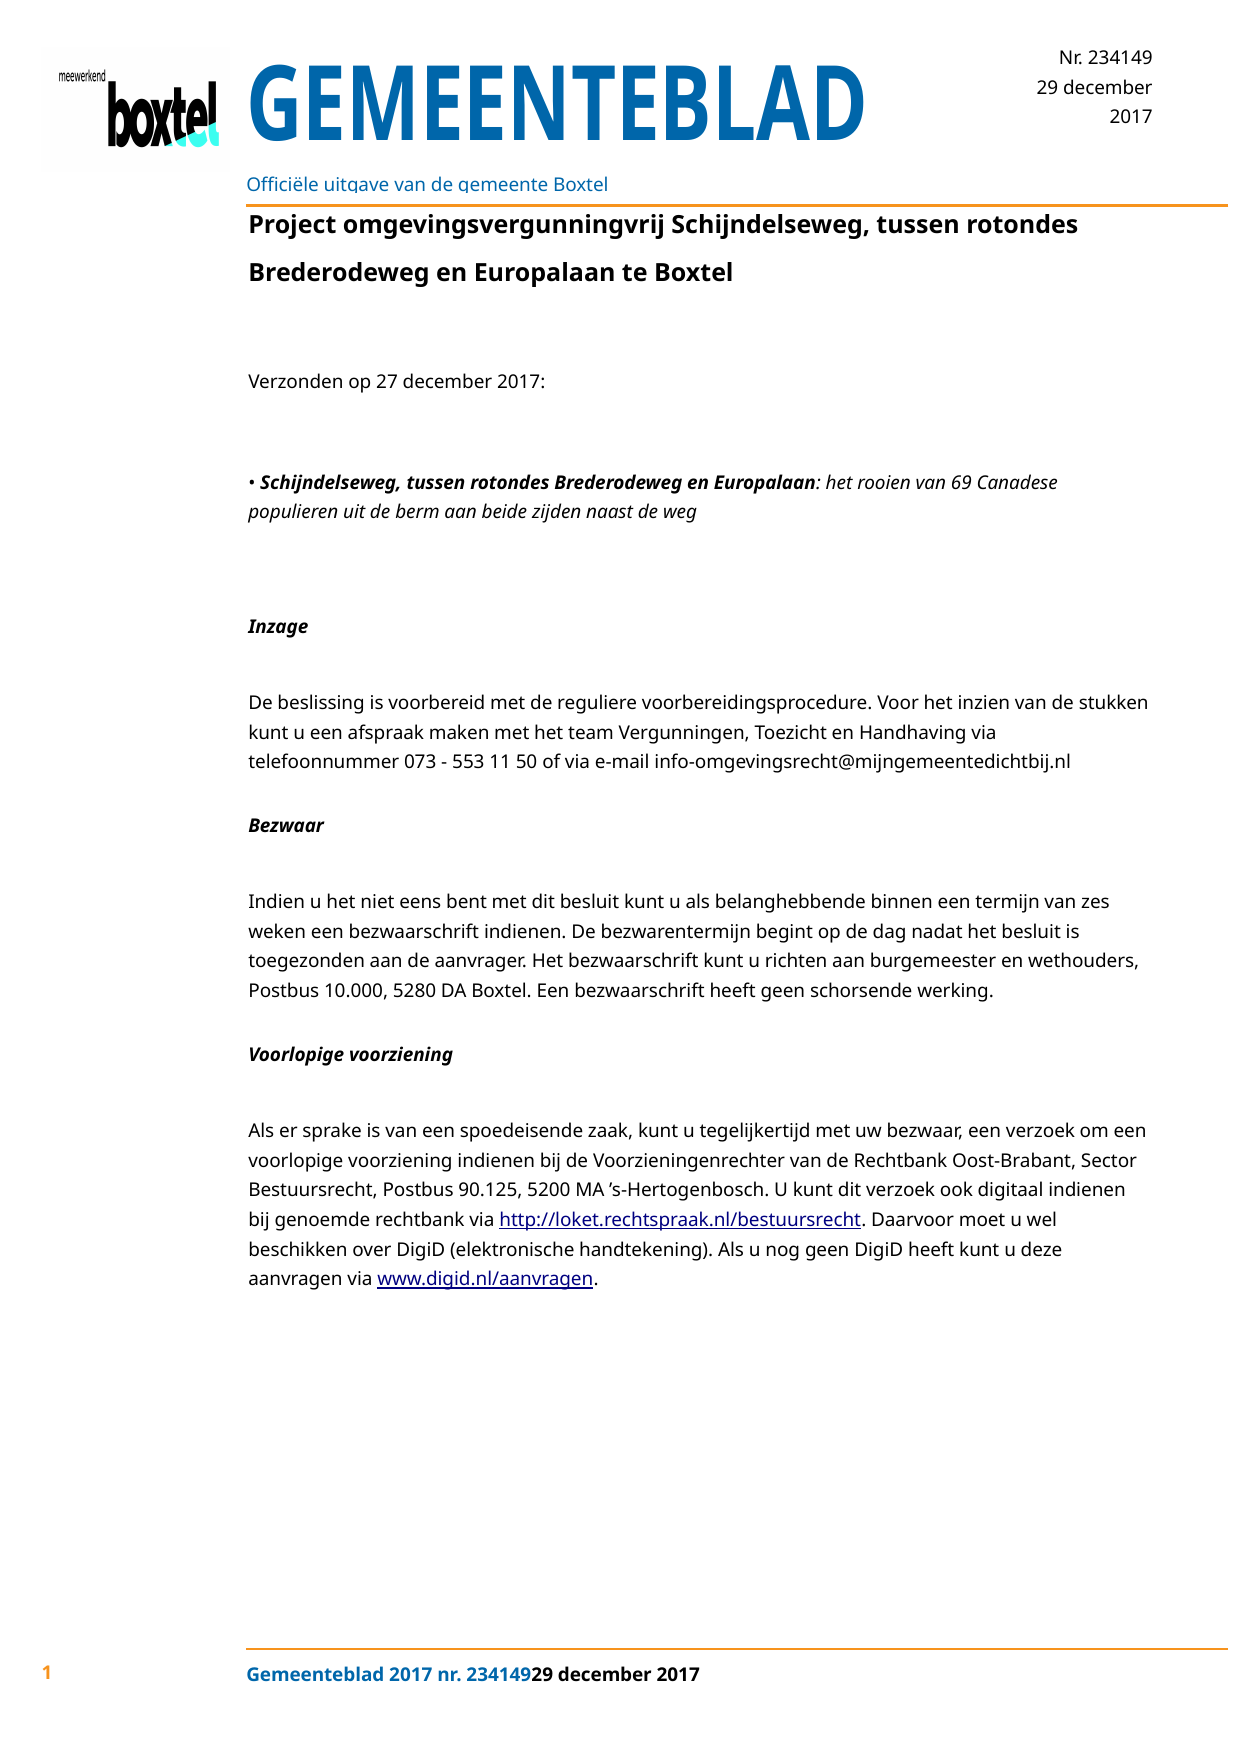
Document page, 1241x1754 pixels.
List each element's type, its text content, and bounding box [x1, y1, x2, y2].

picture [41, 47, 231, 172]
text Verzonden op 27 december 2017: [248, 368, 1152, 394]
text Bezwaar [248, 812, 1152, 838]
text Indien u het niet eens bent met dit besluit kunt u als belanghebbende binnen een termijn van zes weken een bezwaarschrift indienen. De bezwarentermijn begint op de dag nadat het besluit is toegezonden aan de aanvrager. Het bezwaarschrift kunt u richten aan burgemeester en wethouders, Postbus 10.000, 5280 DA Boxtel. Een bezwaarschrift heeft geen schorsende werking. [248, 888, 1152, 1003]
text Inzage [248, 613, 1152, 639]
text • Schijndelseweg, tussen rotondes Brederodeweg en Europalaan: het rooien van 69 Canadese populieren uit de berm aan beide zijden naast de weg [248, 469, 1152, 524]
text Voorlopige voorziening [248, 1041, 1152, 1067]
text Project omgevingsvergunningvrij Schijndelseweg, tussen rotondes Brederodeweg en Europalaan te Boxtel [248, 207, 1152, 288]
text De beslissing is voorbereid met de reguliere voorbereidingsprocedure. Voor het inzien van de stukken kunt u een afspraak maken met het team Vergunningen, Toezicht en Handhaving via telefoonnummer 073 - 553 11 50 of via e-mail info-omgevingsrecht@mijngemeentedichtbij.nl [248, 689, 1152, 774]
text Als er sprake is van een spoedeisende zaak, kunt u tegelijkertijd met uw bezwaar, een verzoek om een voorlopige voorziening indienen bij de Voorzieningenrechter van de Rechtbank Oost-Brabant, Sector Bestuursrecht, Postbus 90.125, 5200 MA ’s-Hertogenbosch. U kunt dit verzoek ook digitaal indienen bij genoemde rechtbank via http://loket.rechtspraak.nl/bestuursrecht. Daarvoor moet u wel beschikken over DigiD (elektronische handtekening). Als u nog geen DigiD heeft kunt u deze aanvragen via www.digid.nl/aanvragen. [248, 1117, 1152, 1291]
